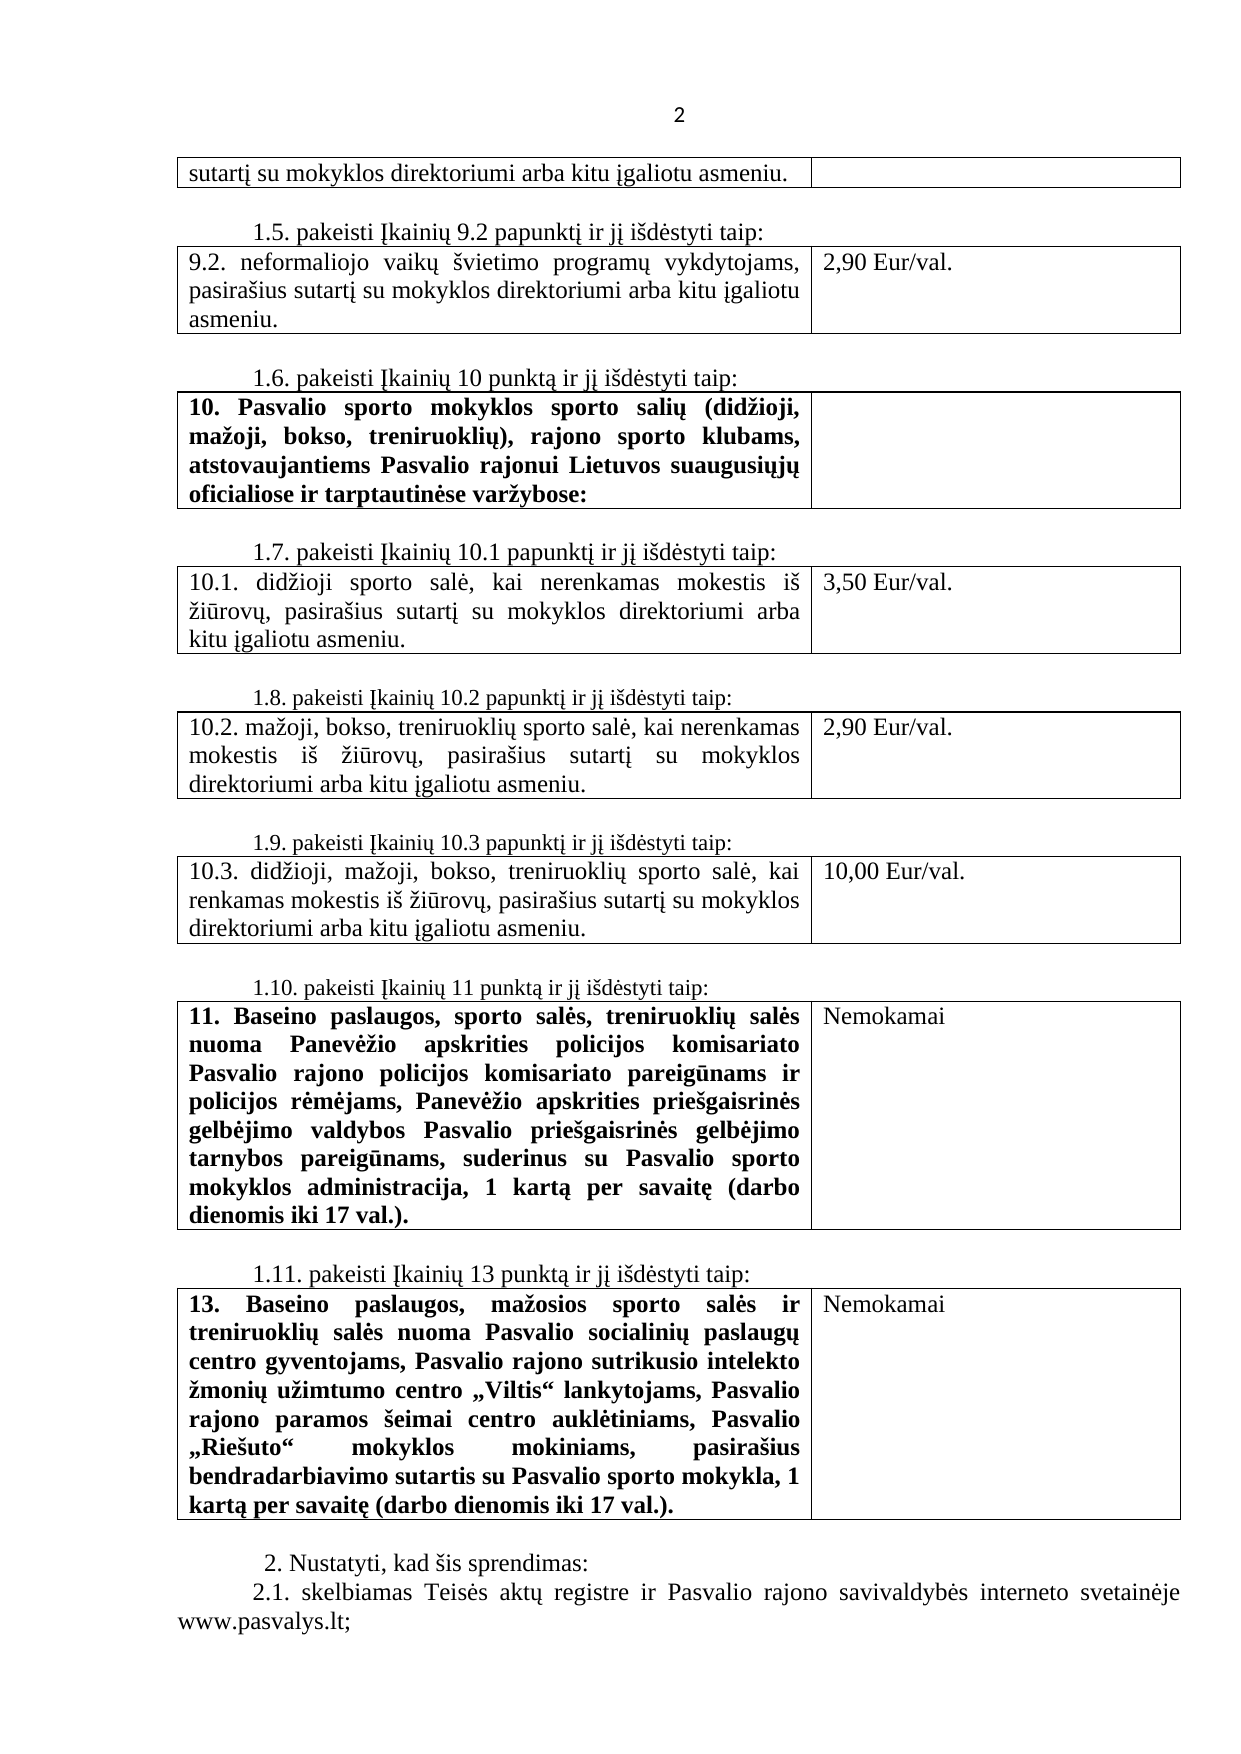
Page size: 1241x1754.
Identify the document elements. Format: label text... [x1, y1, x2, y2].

table_header [812, 158, 1180, 187]
table_header sutartį su mokyklos direktoriumi arba kitu įgaliotu asmeniu. [178, 158, 811, 187]
table_header 10.3. didžioji, mažoji, bokso, treniruoklių sporto salė, kai renkamas mokestis iš žiūrovų, pasirašius sutartį su mokyklos direktoriumi arba kitu įgaliotu asmeniu. [178, 857, 811, 942]
text 1.8. pakeisti Įkainių 10.2 papunktį ir jį išdėstyti taip: [177, 683, 1181, 711]
text 1.9. pakeisti Įkainių 10.3 papunktį ir jį išdėstyti taip: [177, 828, 1181, 856]
table_header 3,50 Eur/val. [812, 567, 1180, 653]
table_header Nemokamai [812, 1002, 1180, 1229]
table_header 2,90 Eur/val. [812, 247, 1180, 333]
text 1.11. pakeisti Įkainių 13 punktą ir jį išdėstyti taip: [177, 1259, 1181, 1288]
table_header 13. Baseino paslaugos, mažosios sporto salės ir treniruoklių salės nuoma Pasvalio socialinių paslaugų centro gyventojams, Pasvalio rajono sutrikusio intelekto žmonių užimtumo centro „Viltis“ lankytojams, Pasvalio rajono paramos šeimai centro auklėtiniams, Pasvalio „Riešuto“ mokyklos mokiniams, pasirašius bendradarbiavimo sutartis su Pasvalio sporto mokykla, 1 kartą per savaitę (darbo dienomis iki 17 val.). [178, 1289, 811, 1519]
table_header 10.2. mažoji, bokso, treniruoklių sporto salė, kai nerenkamas mokestis iš žiūrovų, pasirašius sutartį su mokyklos direktoriumi arba kitu įgaliotu asmeniu. [178, 713, 811, 798]
text 1.6. pakeisti Įkainių 10 punktą ir jį išdėstyti taip: [177, 363, 1181, 391]
text 1.5. pakeisti Įkainių 9.2 papunktį ir jį išdėstyti taip: [177, 217, 1181, 246]
text 1.10. pakeisti Įkainių 11 punktą ir jį išdėstyti taip: [177, 972, 1181, 1001]
table_header 10,00 Eur/val. [812, 857, 1180, 942]
table_header Nemokamai [812, 1289, 1180, 1519]
table_header 2,90 Eur/val. [812, 713, 1180, 798]
text 1.7. pakeisti Įkainių 10.1 papunktį ir jį išdėstyti taip: [177, 537, 1181, 566]
table_header 11. Baseino paslaugos, sporto salės, treniruoklių salės nuoma Panevėžio apskrities policijos komisariato Pasvalio rajono policijos komisariato pareigūnams ir policijos rėmėjams, Panevėžio apskrities priešgaisrinės gelbėjimo valdybos Pasvalio priešgaisrinės gelbėjimo tarnybos pareigūnams, suderinus su Pasvalio sporto mokyklos administracija, 1 kartą per savaitę (darbo dienomis iki 17 val.). [178, 1002, 811, 1229]
table_header 10. Pasvalio sporto mokyklos sporto salių (didžioji, mažoji, bokso, treniruoklių), rajono sporto klubams, atstovaujantiems Pasvalio rajonui Lietuvos suaugusiųjų oficialiose ir tarptautinėse varžybose: [178, 393, 811, 507]
table_header [812, 393, 1180, 507]
text 2. Nustatyti, kad šis sprendimas: [189, 1548, 1169, 1577]
table_header 10.1. didžioji sporto salė, kai nerenkamas mokestis iš žiūrovų, pasirašius sutartį su mokyklos direktoriumi arba kitu įgaliotu asmeniu. [178, 567, 811, 653]
table_header 9.2. neformaliojo vaikų švietimo programų vykdytojams, pasirašius sutartį su mokyklos direktoriumi arba kitu įgaliotu asmeniu. [178, 247, 811, 333]
text 2.1. skelbiamas Teisės aktų registre ir Pasvalio rajono savivaldybės interneto svetainėje www.pasvalys.lt; [177, 1577, 1181, 1635]
